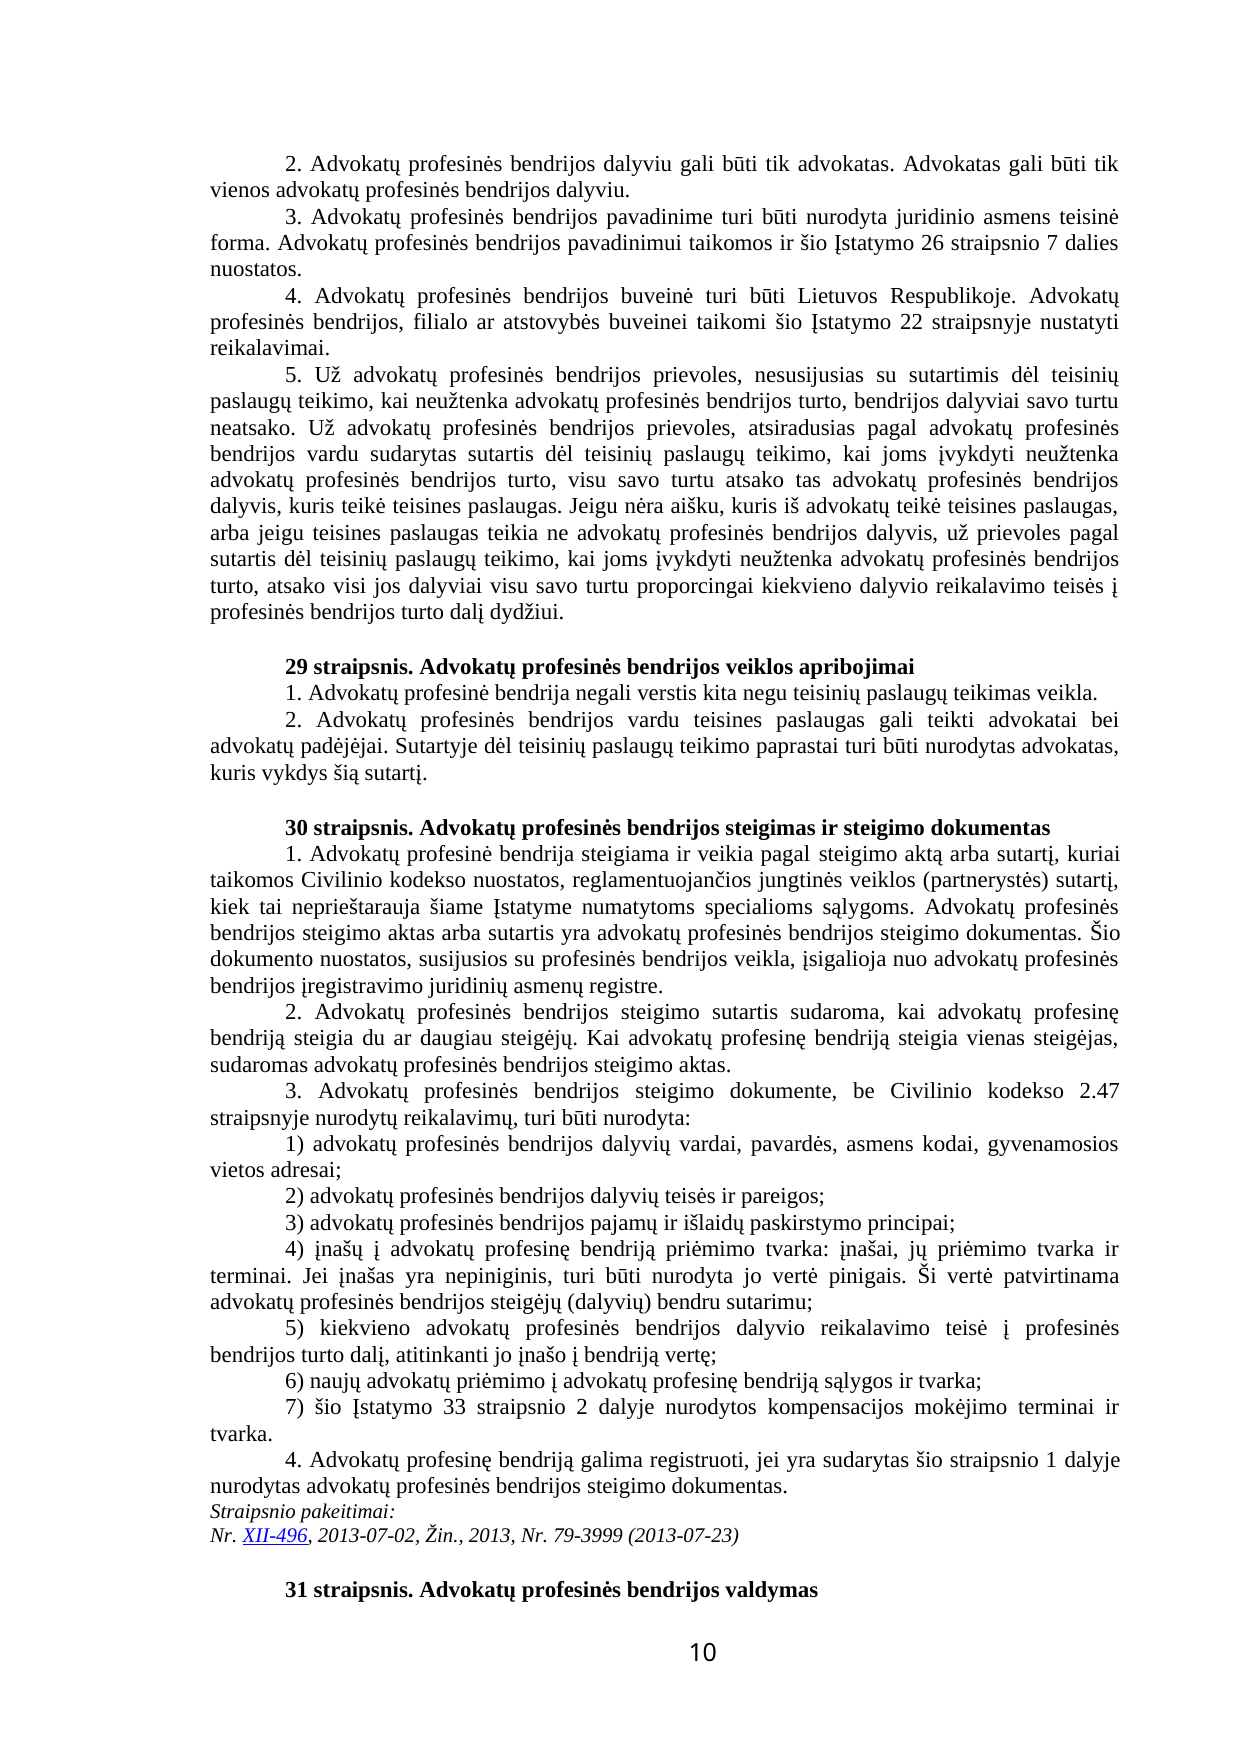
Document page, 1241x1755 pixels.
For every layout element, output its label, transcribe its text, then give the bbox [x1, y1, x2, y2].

text 7) šio Įstatymo 33 straipsnio 2 dalyje nurodytos kompensacijos mokėjimo terminai ir tvarka. [210, 1393, 1120, 1446]
text 2. Advokatų profesinės bendrijos vardu teisines paslaugas gali teikti advokatai bei advokatų padėjėjai. Sutartyje dėl teisinių paslaugų teikimo paprastai turi būti nurodytas advokatas, kuris vykdys šią sutartį. [210, 706, 1120, 785]
text 3. Advokatų profesinės bendrijos steigimo dokumente, be Civilinio kodekso 2.47 straipsnyje nurodytų reikalavimų, turi būti nurodyta: [210, 1077, 1120, 1130]
text 2. Advokatų profesinės bendrijos dalyviu gali būti tik advokatas. Advokatas gali būti tik vienos advokatų profesinės bendrijos dalyviu. [210, 150, 1120, 203]
text Nr. XII-496, 2013-07-02, Žin., 2013, Nr. 79-3999 (2013-07-23) [210, 1523, 1120, 1547]
text 6) naujų advokatų priėmimo į advokatų profesinę bendriją sąlygos ir tvarka; [210, 1367, 1120, 1393]
text 2. Advokatų profesinės bendrijos steigimo sutartis sudaroma, kai advokatų profesinę bendriją steigia du ar daugiau steigėjų. Kai advokatų profesinę bendriją steigia vienas steigėjas, sudaromas advokatų profesinės bendrijos steigimo aktas. [210, 998, 1120, 1077]
text 5. Už advokatų profesinės bendrijos prievoles, nesusijusias su sutartimis dėl teisinių paslaugų teikimo, kai neužtenka advokatų profesinės bendrijos turto, bendrijos dalyviai savo turtu neatsako. Už advokatų profesinės bendrijos prievoles, atsiradusias pagal advokatų profesinės bendrijos vardu sudarytas sutartis dėl teisinių paslaugų teikimo, kai joms įvykdyti neužtenka advokatų profesinės bendrijos turto, visu savo turtu atsako tas advokatų profesinės bendrijos dalyvis, kuris teikė teisines paslaugas. Jeigu nėra aišku, kuris iš advokatų teikė teisines paslaugas, arba jeigu teisines paslaugas teikia ne advokatų profesinės bendrijos dalyvis, už prievoles pagal sutartis dėl teisinių paslaugų teikimo, kai joms įvykdyti neužtenka advokatų profesinės bendrijos turto, atsako visi jos dalyviai visu savo turtu proporcingai kiekvieno dalyvio reikalavimo teisės į profesinės bendrijos turto dalį dydžiui. [210, 361, 1120, 624]
text 3) advokatų profesinės bendrijos pajamų ir išlaidų paskirstymo principai; [210, 1209, 1120, 1235]
text 4. Advokatų profesinės bendrijos buveinė turi būti Lietuvos Respublikoje. Advokatų profesinės bendrijos, filialo ar atstovybės buveinei taikomi šio Įstatymo 22 straipsnyje nustatyti reikalavimai. [210, 282, 1120, 361]
text 29 straipsnis. Advokatų profesinės bendrijos veiklos apribojimai [210, 653, 1120, 679]
text 1. Advokatų profesinė bendrija negali verstis kita negu teisinių paslaugų teikimas veikla. [210, 679, 1120, 706]
text 3. Advokatų profesinės bendrijos pavadinime turi būti nurodyta juridinio asmens teisinė forma. Advokatų profesinės bendrijos pavadinimui taikomos ir šio Įstatymo 26 straipsnio 7 dalies nuostatos. [210, 203, 1120, 282]
text 2) advokatų profesinės bendrijos dalyvių teisės ir pareigos; [210, 1183, 1120, 1209]
text 30 straipsnis. Advokatų profesinės bendrijos steigimas ir steigimo dokumentas [285, 814, 1120, 840]
text 4. Advokatų profesinę bendriją galima registruoti, jei yra sudarytas šio straipsnio 1 dalyje nurodytas advokatų profesinės bendrijos steigimo dokumentas. [210, 1446, 1120, 1499]
text 31 straipsnis. Advokatų profesinės bendrijos valdymas [210, 1576, 1120, 1602]
text 1. Advokatų profesinė bendrija steigiama ir veikia pagal steigimo aktą arba sutartį, kuriai taikomos Civilinio kodekso nuostatos, reglamentuojančios jungtinės veiklos (partnerystės) sutartį, kiek tai neprieštarauja šiame Įstatyme numatytoms specialioms sąlygoms. Advokatų profesinės bendrijos steigimo aktas arba sutartis yra advokatų profesinės bendrijos steigimo dokumentas. Šio dokumento nuostatos, susijusios su profesinės bendrijos veikla, įsigalioja nuo advokatų profesinės bendrijos įregistravimo juridinių asmenų registre. [210, 840, 1120, 998]
text 5) kiekvieno advokatų profesinės bendrijos dalyvio reikalavimo teisė į profesinės bendrijos turto dalį, atitinkanti jo įnašo į bendriją vertę; [210, 1314, 1120, 1367]
text 4) įnašų į advokatų profesinę bendriją priėmimo tvarka: įnašai, jų priėmimo tvarka ir terminai. Jei įnašas yra nepiniginis, turi būti nurodyta jo vertė pinigais. Ši vertė patvirtinama advokatų profesinės bendrijos steigėjų (dalyvių) bendru sutarimu; [210, 1235, 1120, 1314]
text 1) advokatų profesinės bendrijos dalyvių vardai, pavardės, asmens kodai, gyvenamosios vietos adresai; [210, 1130, 1120, 1183]
text Straipsnio pakeitimai: [210, 1499, 1120, 1523]
